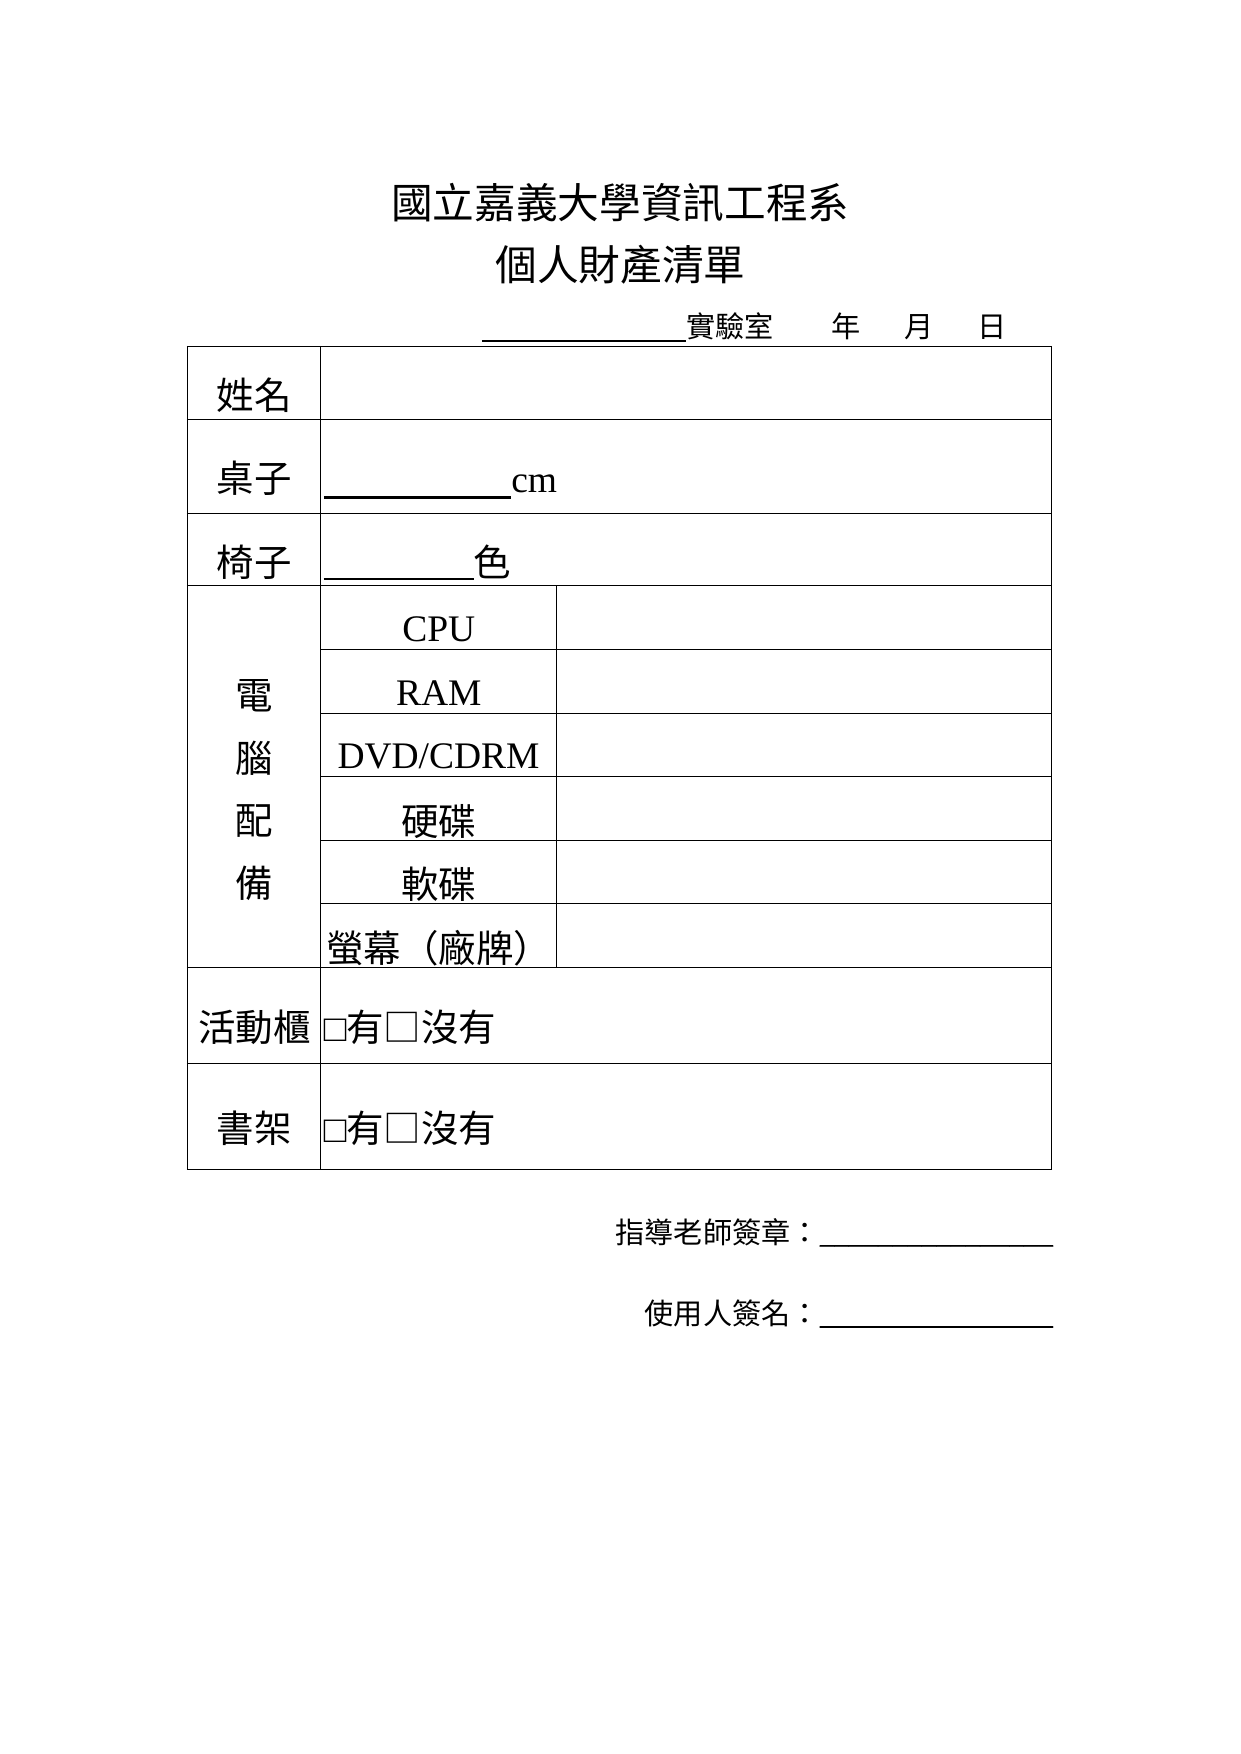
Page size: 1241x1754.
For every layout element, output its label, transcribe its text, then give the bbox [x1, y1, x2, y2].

text 國立嘉義大學資訊工程系 [187, 158, 1053, 221]
table_cell 桌子 [188, 420, 320, 512]
table_header 姓名 [188, 347, 320, 419]
table_cell 電 腦 配 備 [188, 586, 320, 967]
table_cell CPU [321, 586, 556, 649]
table_cell 軟碟 [321, 841, 556, 903]
text 使用人簽名：________________ [187, 1270, 1053, 1333]
table_cell [557, 714, 1051, 776]
table_cell RAM [321, 650, 556, 712]
text 實驗室 年 月 日 [187, 283, 1053, 346]
table_cell [557, 904, 1051, 967]
table_cell cm [321, 420, 1051, 512]
table_cell 螢幕（廠牌） [321, 904, 556, 967]
table_cell DVD/CDRM [321, 714, 556, 776]
table_cell □有□沒有 [321, 968, 1051, 1062]
table_header [321, 347, 1051, 419]
table_cell [557, 777, 1051, 839]
text 個人財產清單 [187, 221, 1053, 283]
table_cell [557, 650, 1051, 712]
table_cell 書架 [188, 1064, 320, 1169]
text 指導老師簽章：________________ [187, 1189, 1053, 1251]
table_cell □有□沒有 [321, 1064, 1051, 1169]
table_cell [557, 586, 1051, 649]
table_cell [557, 841, 1051, 903]
table_cell 色 [321, 514, 1051, 585]
table_cell 椅子 [188, 514, 320, 585]
table_cell 活動櫃 [188, 968, 320, 1062]
table_cell 硬碟 [321, 777, 556, 839]
